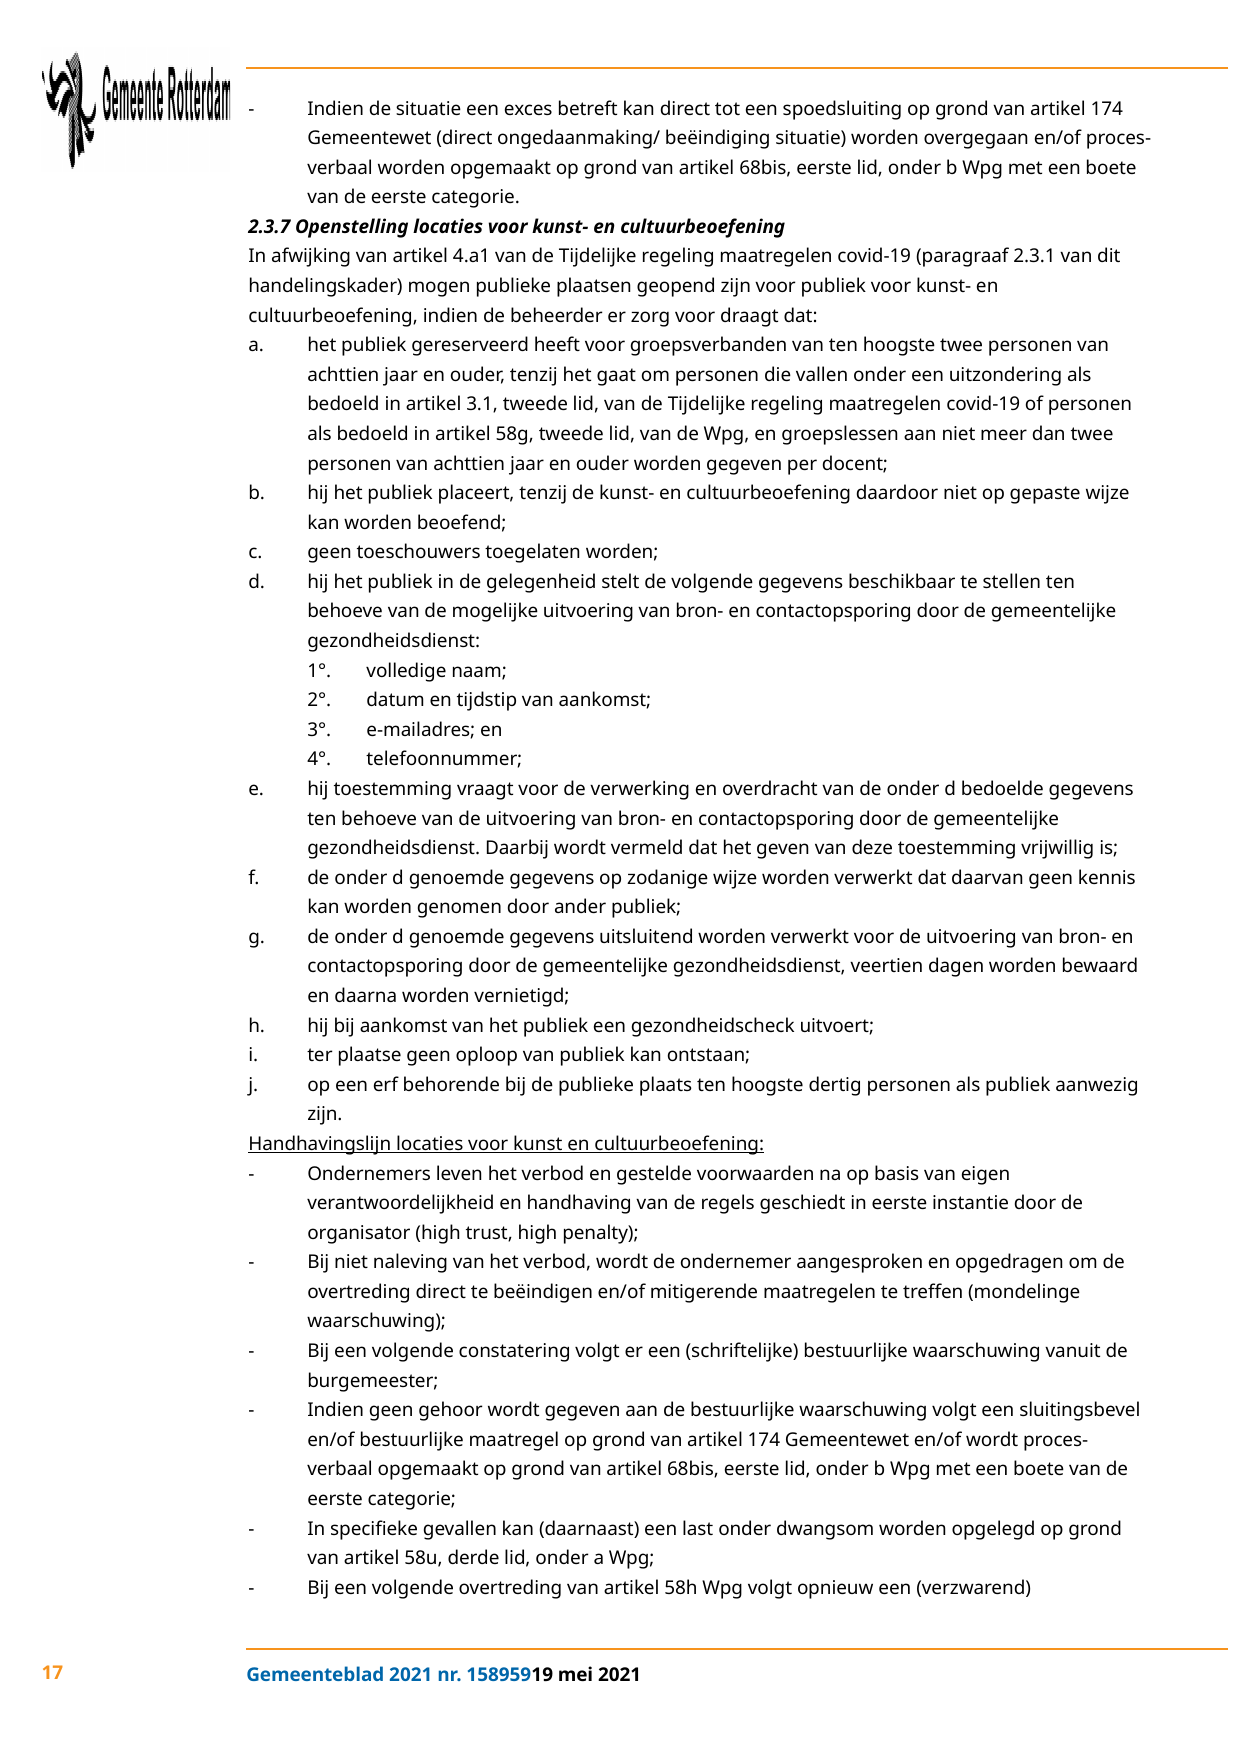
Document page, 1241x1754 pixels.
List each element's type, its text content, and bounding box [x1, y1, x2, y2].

list Bij een volgende constatering volgt er een (schriftelijke) bestuurlijke waarschuwing vanuit de burgemeester; [248, 1337, 1152, 1393]
list Ondernemers leven het verbod en gestelde voorwaarden na op basis van eigen verantwoordelijkheid en handhaving van de regels geschiedt in eerste instantie door de organisator (high trust, high penalty); [248, 1160, 1152, 1245]
text Handhavingslijn locaties voor kunst en cultuurbeoefening: [248, 1130, 1152, 1156]
list Bij een volgende overtreding van artikel 58h Wpg volgt opnieuw een (verzwarend) [248, 1574, 1152, 1600]
list telefoonnummer; [307, 746, 1152, 771]
list hij het publiek placeert, tenzij de kunst- en cultuurbeoefening daardoor niet op gepaste wijze kan worden beoefend; [248, 479, 1152, 535]
list e-mailadres; en [307, 716, 1152, 742]
list op een erf behorende bij de publieke plaats ten hoogste dertig personen als publiek aanwezig zijn. [248, 1071, 1152, 1126]
list Indien de situatie een exces betreft kan direct tot een spoedsluiting op grond van artikel 174 Gemeentewet (direct ongedaanmaking/ beëindiging situatie) worden overgegaan en/of proces-verbaal worden opgemaakt op grond van artikel 68bis, eerste lid, onder b Wpg met een boete van de eerste categorie. [248, 95, 1152, 209]
list hij bij aankomst van het publiek een gezondheidscheck uitvoert; [248, 1012, 1152, 1038]
list de onder d genoemde gegevens uitsluitend worden verwerkt voor de uitvoering van bron- en contactopsporing door de gemeentelijke gezondheidsdienst, veertien dagen worden bewaard en daarna worden vernietigd; [248, 923, 1152, 1008]
list hij toestemming vraagt voor de verwerking en overdracht van de onder d bedoelde gegevens ten behoeve van de uitvoering van bron- en contactopsporing door de gemeentelijke gezondheidsdienst. Daarbij wordt vermeld dat het geven van deze toestemming vrijwillig is; [248, 775, 1152, 860]
list het publiek gereserveerd heeft voor groepsverbanden van ten hoogste twee personen van achttien jaar en ouder, tenzij het gaat om personen die vallen onder een uitzondering als bedoeld in artikel 3.1, tweede lid, van de Tijdelijke regeling maatregelen covid-19 of personen als bedoeld in artikel 58g, tweede lid, van de Wpg, en groepslessen aan niet meer dan twee personen van achttien jaar en ouder worden gegeven per docent; [248, 331, 1152, 476]
list Indien geen gehoor wordt gegeven aan de bestuurlijke waarschuwing volgt een sluitingsbevel en/of bestuurlijke maatregel op grond van artikel 174 Gemeentewet en/of wordt proces-verbaal opgemaakt op grond van artikel 68bis, eerste lid, onder b Wpg met een boete van de eerste categorie; [248, 1396, 1152, 1511]
list geen toeschouwers toegelaten worden; [248, 538, 1152, 564]
list datum en tijdstip van aankomst; [307, 686, 1152, 712]
picture [41, 47, 231, 172]
list volledige naam; [307, 657, 1152, 683]
list Bij niet naleving van het verbod, wordt de ondernemer aangesproken en opgedragen om de overtreding direct te beëindigen en/of mitigerende maatregelen te treffen (mondelinge waarschuwing); [248, 1248, 1152, 1333]
list ter plaatse geen oploop van publiek kan ontstaan; [248, 1041, 1152, 1067]
list hij het publiek in de gelegenheid stelt de volgende gegevens beschikbaar te stellen ten behoeve van de mogelijke uitvoering van bron- en contactopsporing door de gemeentelijke gezondheidsdienst: [248, 568, 1152, 653]
list de onder d genoemde gegevens op zodanige wijze worden verwerkt dat daarvan geen kennis kan worden genomen door ander publiek; [248, 864, 1152, 919]
text 2.3.7 Openstelling locaties voor kunst- en cultuurbeoefening [248, 213, 1152, 239]
list In specifieke gevallen kan (daarnaast) een last onder dwangsom worden opgelegd op grond van artikel 58u, derde lid, onder a Wpg; [248, 1515, 1152, 1570]
text In afwijking van artikel 4.a1 van de Tijdelijke regeling maatregelen covid-19 (paragraaf 2.3.1 van dit handelingskader) mogen publieke plaatsen geopend zijn voor publiek voor kunst- en cultuurbeoefening, indien de beheerder er zorg voor draagt dat: [248, 243, 1152, 328]
